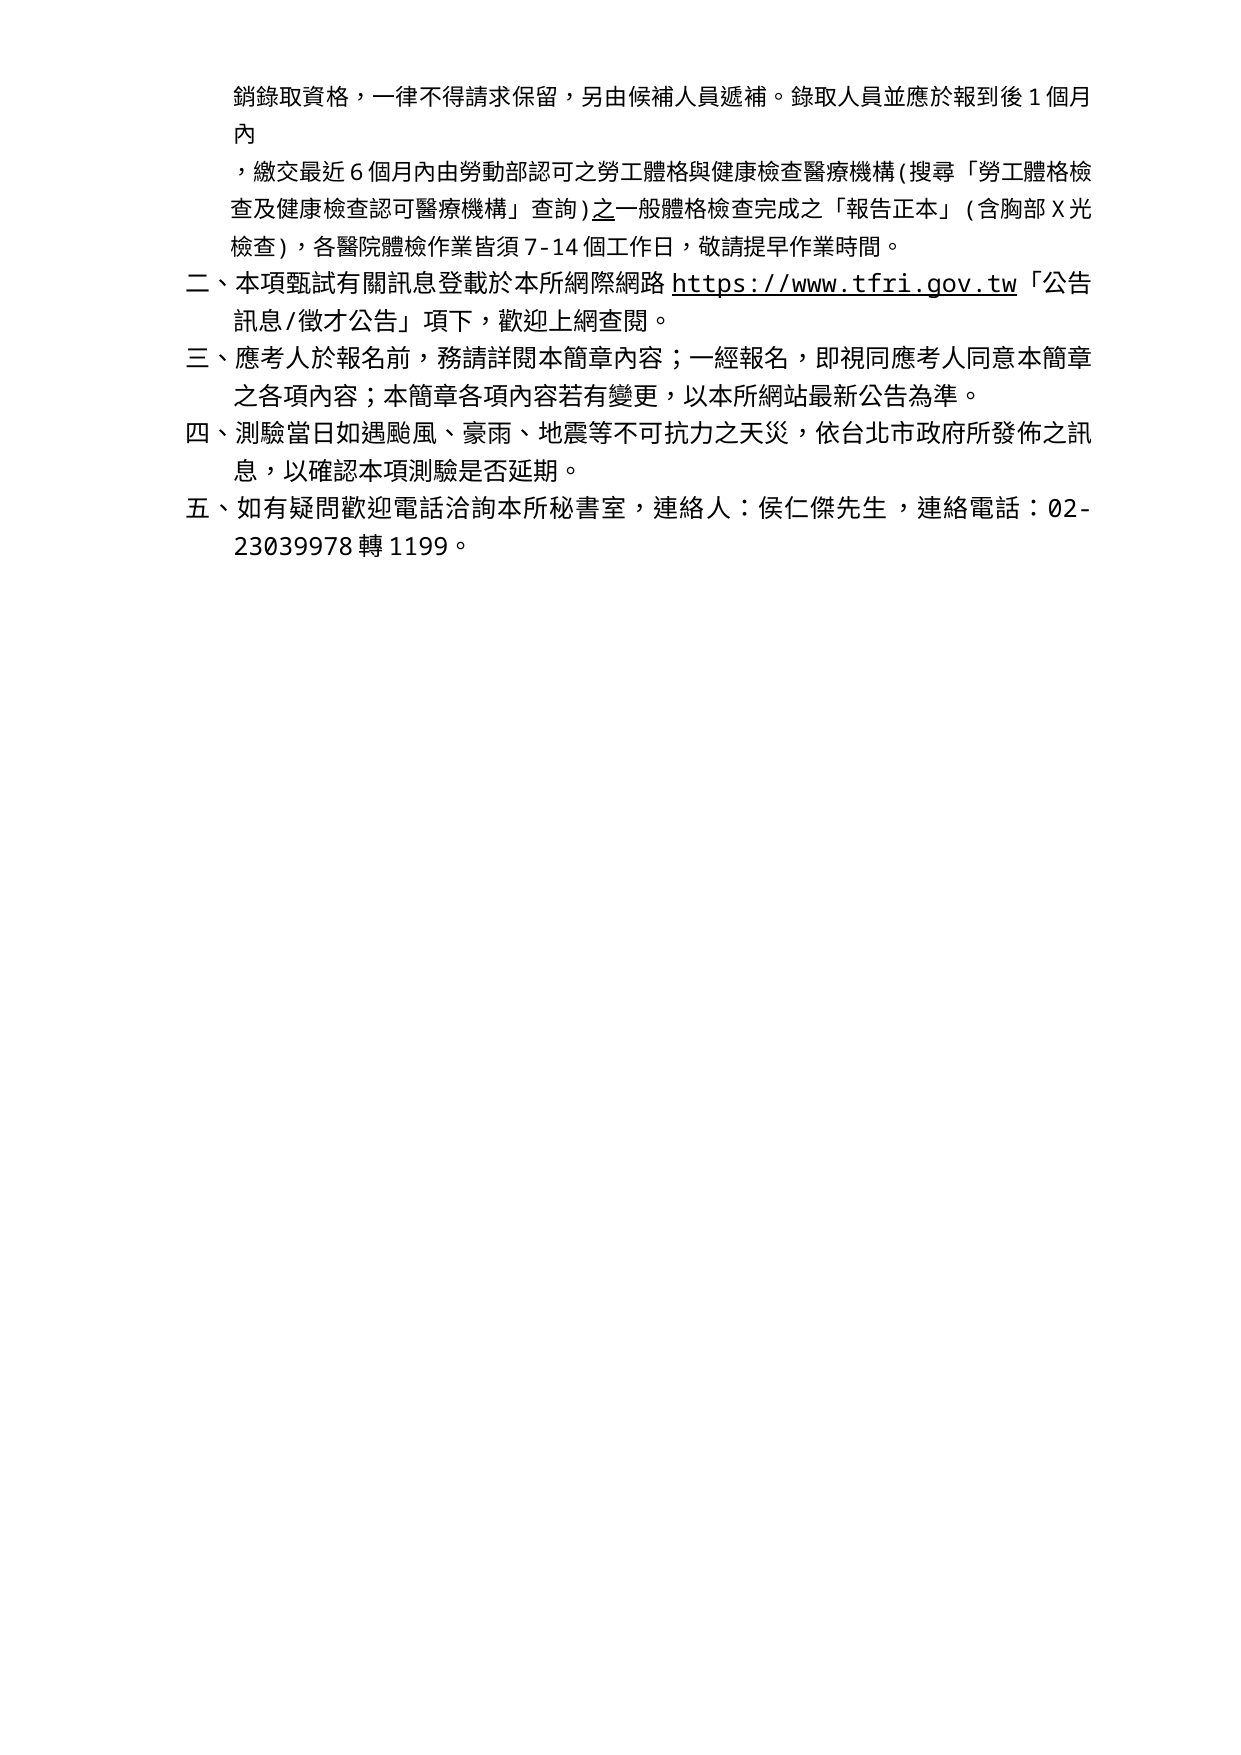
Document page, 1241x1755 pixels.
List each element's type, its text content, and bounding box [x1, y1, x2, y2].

text 銷錄取資格，一律不得請求保留，另由候補人員遞補。錄取人員並應於報到後1個月內 [185, 75, 1093, 150]
text 二、本項甄試有關訊息登載於本所網際網路https://www.tfri.gov.tw「公告訊息/徵才公告」項下，歡迎上網查閱。 [185, 262, 1093, 337]
text 三、應考人於報名前，務請詳閱本簡章內容；一經報名，即視同應考人同意本簡章之各項內容；本簡章各項內容若有變更，以本所網站最新公告為準。 [185, 337, 1093, 412]
text ，繳交最近6個月內由勞動部認可之勞工體格與健康檢查醫療機構(搜尋「勞工體格檢查及健康檢查認可醫療機構」查詢)之一般體格檢查完成之「報告正本」(含胸部X光檢查)，各醫院體檢作業皆須7-14個工作日，敬請提早作業時間。 [230, 150, 1093, 262]
text 五、如有疑問歡迎電話洽詢本所秘書室，連絡人：侯仁傑先生，連絡電話：02-23039978轉1199。 [185, 487, 1093, 562]
text 四、測驗當日如遇颱風、豪雨、地震等不可抗力之天災，依台北市政府所發佈之訊息，以確認本項測驗是否延期。 [185, 412, 1093, 487]
